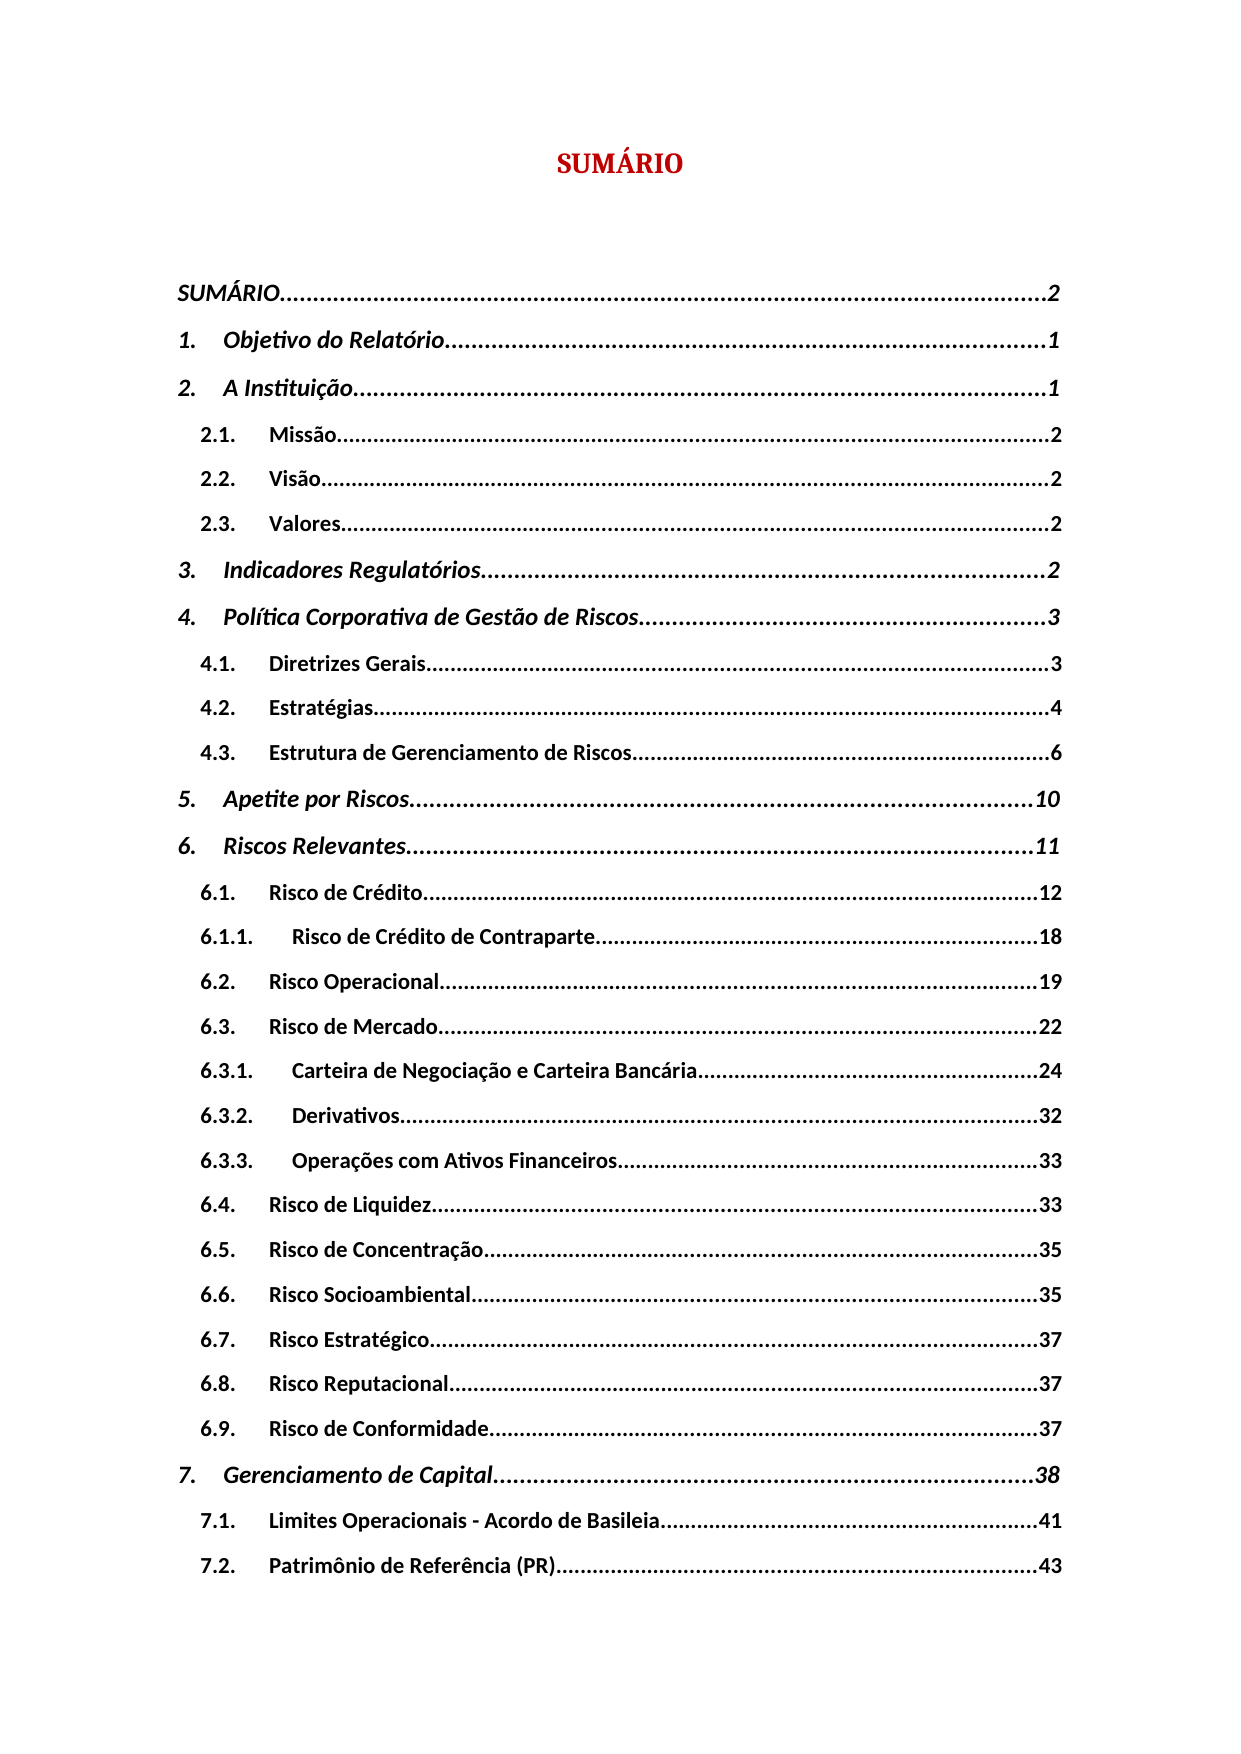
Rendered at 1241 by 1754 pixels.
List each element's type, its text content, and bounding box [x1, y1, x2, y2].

text 6.3.3. Operações com Ativos Financeiros 33 [200, 1146, 1063, 1174]
text 6.7. Risco Estratégico 37 [200, 1325, 1063, 1353]
text 6. Riscos Relevantes 11 [177, 830, 1063, 861]
text 6.3.2. Derivativos 32 [200, 1101, 1063, 1129]
text 6.2. Risco Operacional 19 [200, 967, 1063, 995]
text 6.3.1. Carteira de Negociação e Carteira Bancária 24 [200, 1057, 1063, 1084]
text 6.8. Risco Reputacional 37 [200, 1369, 1063, 1397]
text 1. Objetivo do Relatório 1 [177, 325, 1063, 355]
text 6.3. Risco de Mercado 22 [200, 1012, 1063, 1040]
text 2.2. Visão 2 [200, 464, 1063, 492]
text 7.2. Patrimônio de Referência (PR) 43 [200, 1551, 1063, 1579]
text 2. A Instituição 1 [177, 372, 1063, 403]
text 6.5. Risco de Concentração 35 [200, 1235, 1063, 1263]
text 6.1.1. Risco de Crédito de Contraparte 18 [200, 922, 1063, 951]
text 5. Apetite por Riscos 10 [177, 783, 1063, 813]
text 2.1. Missão 2 [200, 420, 1063, 448]
text 6.4. Risco de Liquidez 33 [200, 1191, 1063, 1219]
text 4. Política Corporativa de Gestão de Riscos 3 [177, 601, 1063, 632]
text SUMÁRIO 2 [177, 277, 1063, 308]
text 7. Gerenciamento de Capital 38 [177, 1459, 1063, 1489]
text 6.9. Risco de Conformidade 37 [200, 1414, 1063, 1442]
text 4.1. Diretrizes Gerais 3 [200, 649, 1063, 677]
text 4.2. Estratégias 4 [200, 693, 1063, 721]
subtitle SUMÁRIO [177, 148, 1063, 181]
text 6.6. Risco Socioambiental 35 [200, 1280, 1063, 1308]
text 6.1. Risco de Crédito 12 [200, 878, 1063, 906]
text 4.3. Estrutura de Gerenciamento de Riscos 6 [200, 738, 1063, 766]
text 7.1. Limites Operacionais - Acordo de Basileia 41 [200, 1506, 1063, 1534]
text 2.3. Valores 2 [200, 509, 1063, 537]
text 3. Indicadores Regulatórios 2 [177, 554, 1063, 584]
